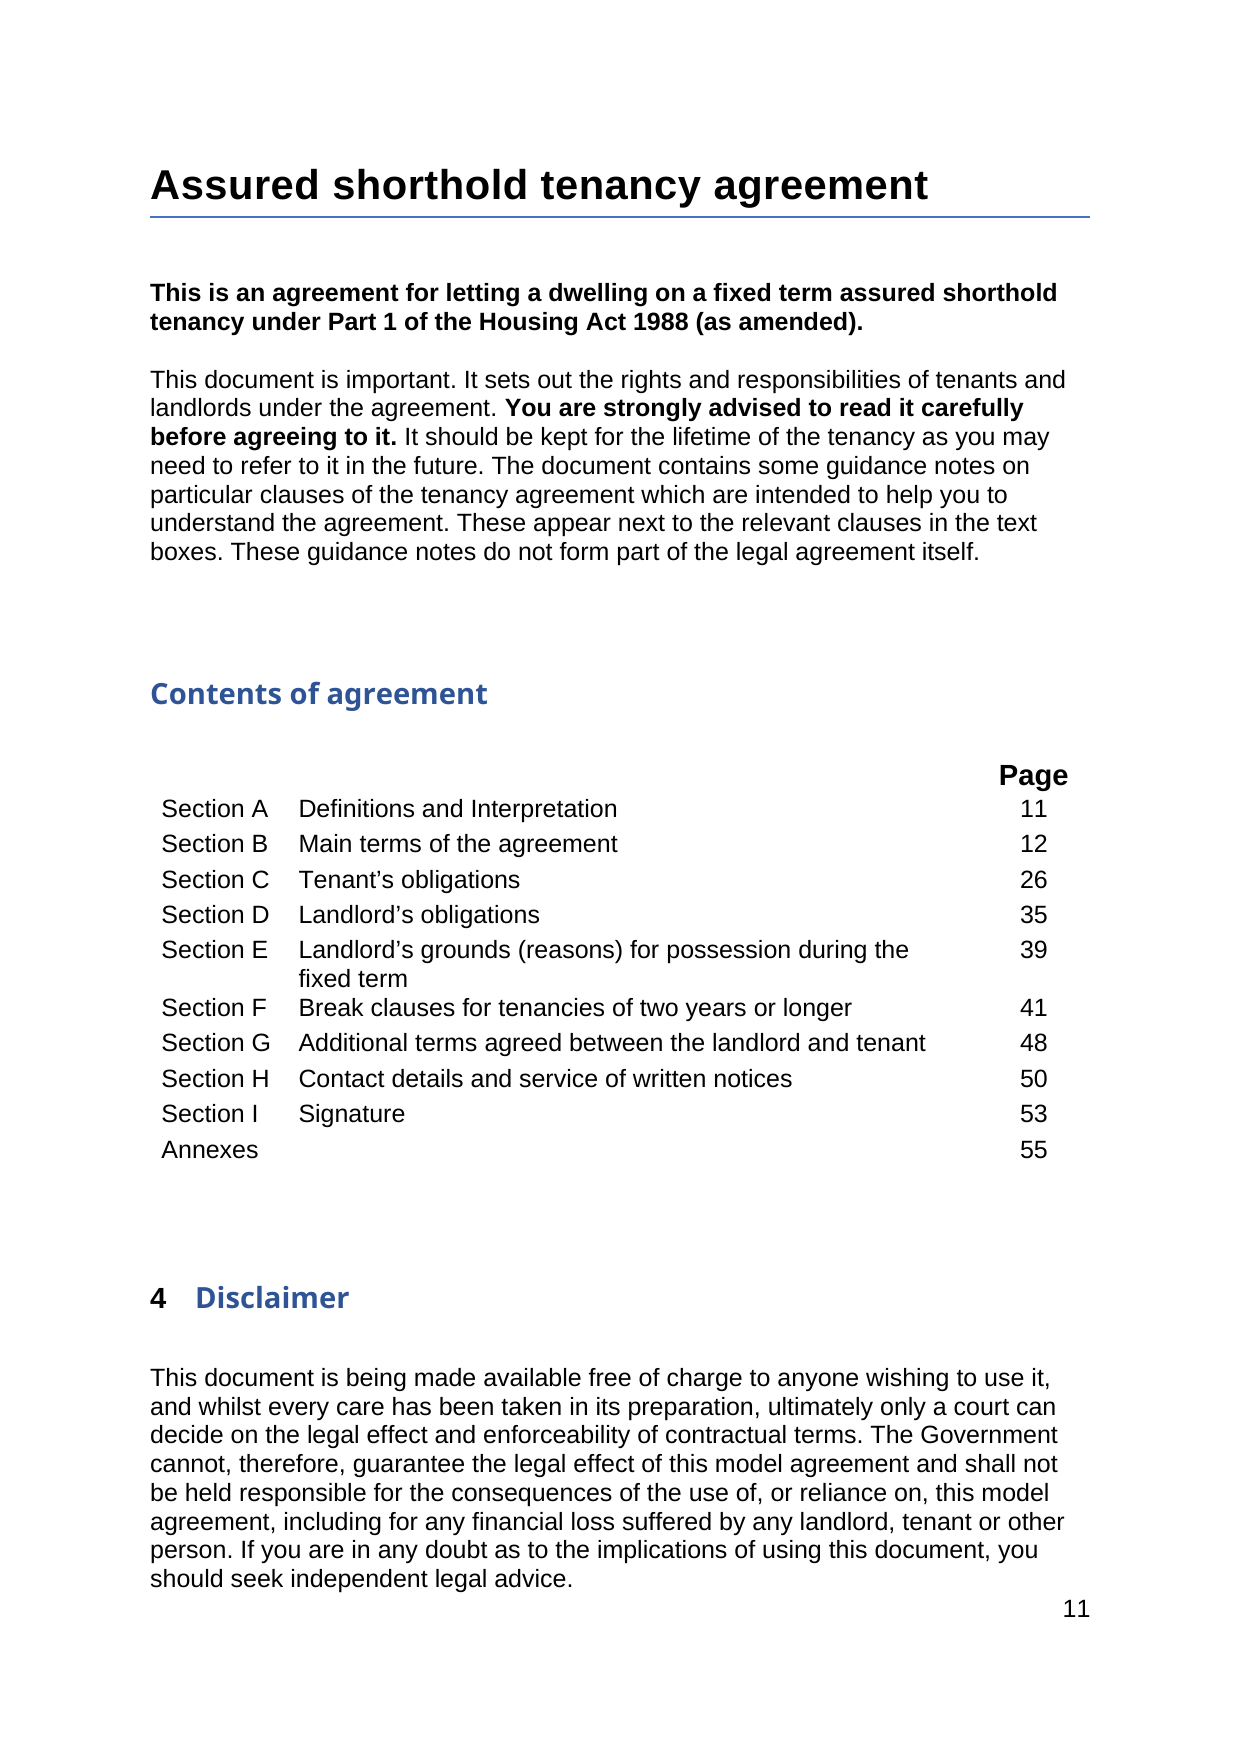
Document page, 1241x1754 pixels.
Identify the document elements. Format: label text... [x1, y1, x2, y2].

table_cell 50 [977, 1064, 1090, 1099]
table_cell 12 [977, 829, 1090, 865]
table_cell 39 [977, 936, 1090, 993]
text This is an agreement for letting a dwelling on a fixed term assured shorthold tenancy under Part 1 of the Housing Act 1988 (as amended). [150, 278, 1090, 336]
table_cell 35 [977, 900, 1090, 936]
table_cell Contact details and service of written notices [287, 1064, 977, 1099]
table_cell Section I [150, 1099, 287, 1135]
table_cell 48 [977, 1029, 1090, 1064]
table_cell Break clauses for tenancies of two years or longer [287, 993, 977, 1028]
table_cell Main terms of the agreement [287, 829, 977, 865]
table_cell Annexes [150, 1135, 287, 1170]
table_cell Tenant’s obligations [287, 865, 977, 900]
table_cell 55 [977, 1135, 1090, 1170]
table_cell Section D [150, 900, 287, 936]
table_cell Section H [150, 1064, 287, 1099]
table_cell Landlord’s grounds (reasons) for possession during the fixed term [287, 936, 977, 993]
table_cell Section G [150, 1029, 287, 1064]
table_cell Section A [150, 794, 287, 829]
table_cell Section C [150, 865, 287, 900]
table_cell 41 [977, 993, 1090, 1028]
table_cell 53 [977, 1099, 1090, 1135]
subtitle Contents of agreement [150, 673, 1090, 713]
text This document is being made available free of charge to anyone wishing to use it, and whilst every care has been taken in its preparation, ultimately only a court can decide on the legal effect and enforceability of contractual terms. The Government cannot, therefore, guarantee the legal effect of this model agreement and shall not be held responsible for the consequences of the use of, or reliance on, this model agreement, including for any financial loss suffered by any landlord, tenant or other person. If you are in any doubt as to the implications of using this document, you should seek independent legal advice. [150, 1363, 1090, 1593]
table_cell Landlord’s obligations [287, 900, 977, 936]
table_cell Definitions and Interpretation [287, 794, 977, 829]
text This document is important. It sets out the rights and responsibilities of tenants and landlords under the agreement. You are strongly advised to read it carefully before agreeing to it. It should be kept for the lifetime of the tenancy as you may need to refer to it in the future. The document contains some guidance notes on particular clauses of the tenancy agreement which are intended to help you to understand the agreement. These appear next to the relevant clauses in the text boxes. These guidance notes do not form part of the legal agreement itself. [150, 364, 1090, 566]
table_cell [287, 1135, 977, 1170]
table_cell 26 [977, 865, 1090, 900]
table_cell Additional terms agreed between the landlord and tenant [287, 1029, 977, 1064]
table_cell Section F [150, 993, 287, 1028]
table_cell 11 [977, 794, 1090, 829]
table_cell Section E [150, 936, 287, 993]
table_cell Signature [287, 1099, 977, 1135]
title Assured shorthold tenancy agreement [150, 160, 1090, 216]
table_header Page [977, 759, 1090, 794]
subtitle Disclaimer [150, 1278, 1090, 1317]
table_cell Section B [150, 829, 287, 865]
table_header [150, 759, 977, 794]
